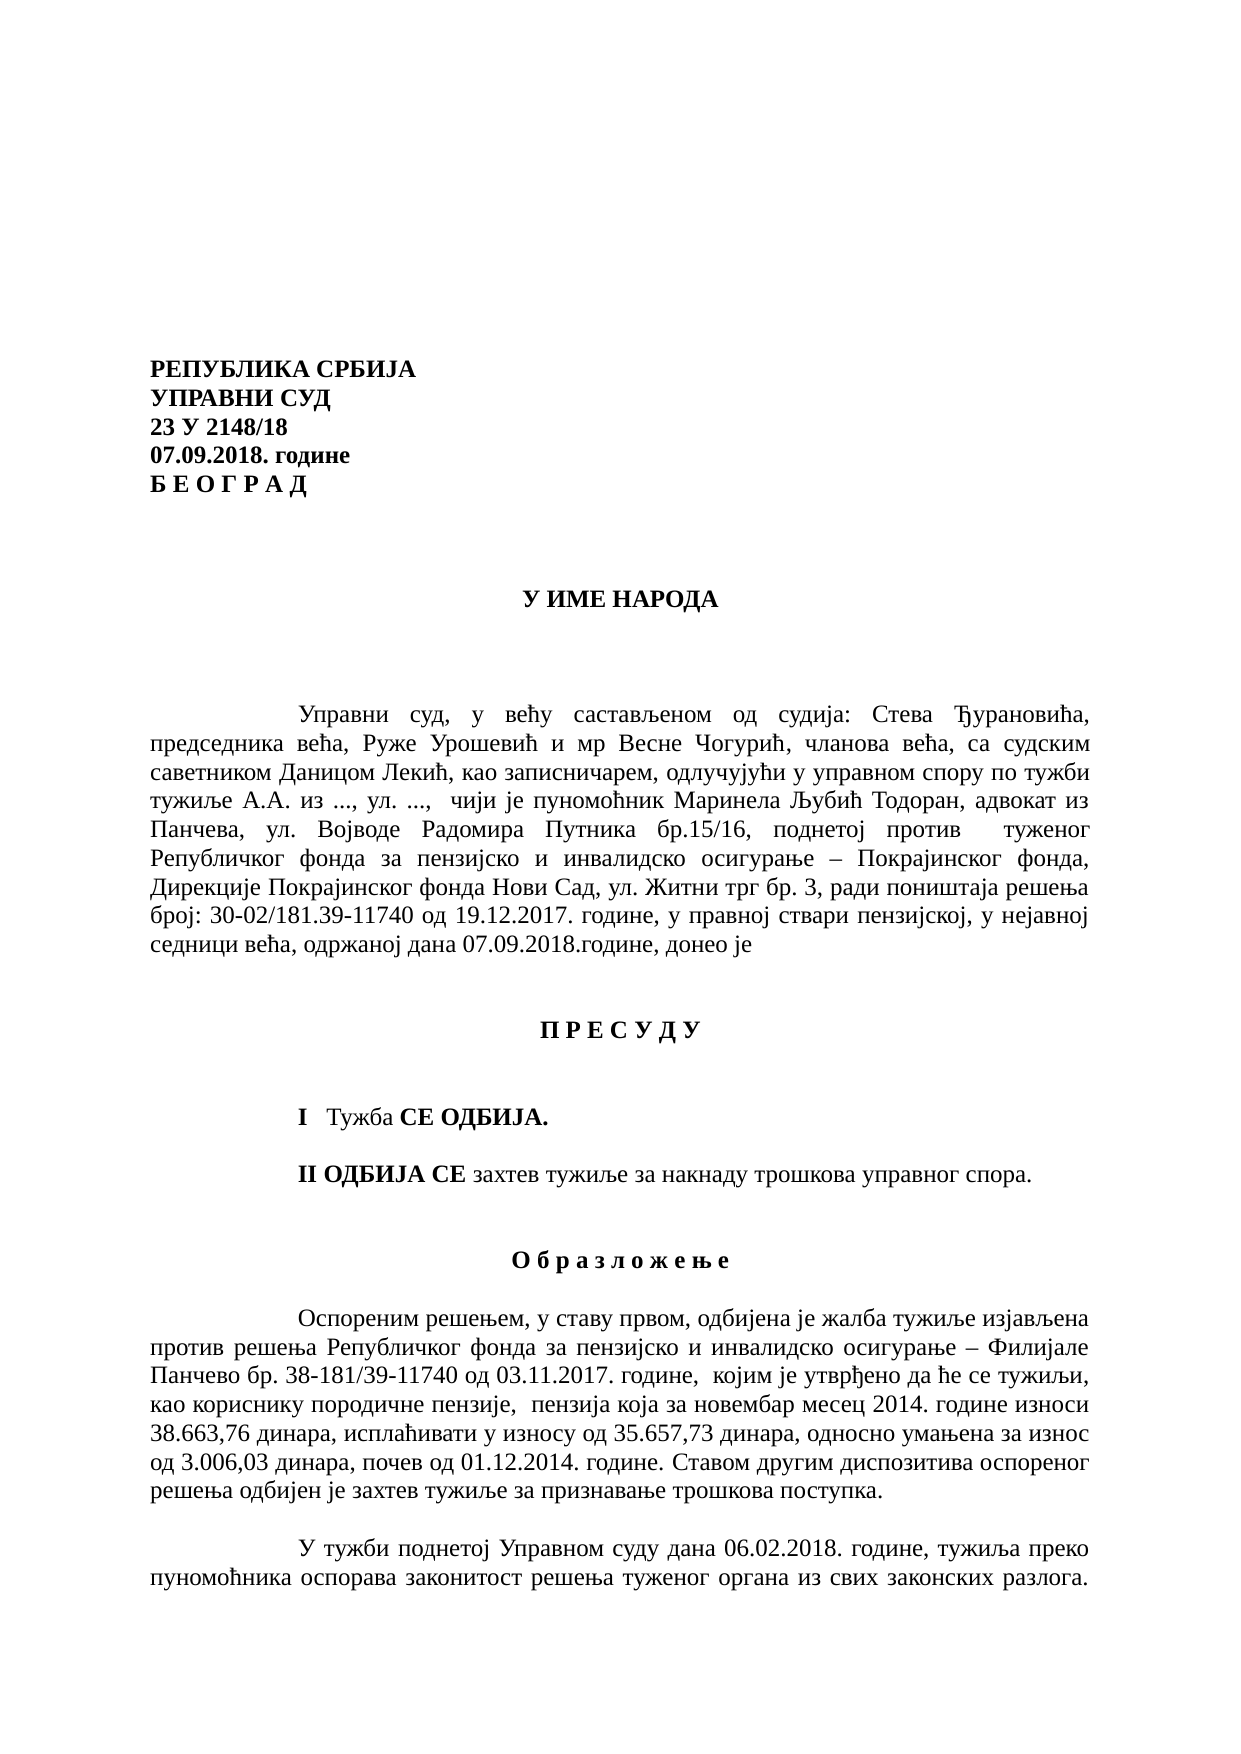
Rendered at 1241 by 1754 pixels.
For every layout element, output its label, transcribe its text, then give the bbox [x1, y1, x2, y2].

text Управни суд, у већу састављеном од судија: Стева Ђурановића, председника већа, Руже Урошевић и мр Весне Чогурић, чланова већа, са судским саветником Даницом Лекић, као записничарем, одлучујући у управном спору по тужби тужиље А.А. из ..., ул. ..., чији је пуномоћник Маринела Љубић Тодоран, адвокат из Панчева, ул. Војводе Радомира Путника бр.15/16, поднетој против туженог Републичког фонда за пензијско и инвалидско осигурање – Покрајинског фонда, Дирекцијe Покрајинског фонда Нови Сад, ул. Житни трг бр. 3, ради поништаја решења број: 30-02/181.39-11740 од 19.12.2017. године, у правној ствари пензијској, у нејавној седници већа, одржаној дана 07.09.2018.године, донео је [150, 699, 1090, 958]
text 07.09.2018. године [150, 440, 1090, 469]
text УПРАВНИ СУД [150, 383, 1090, 412]
text РЕПУБЛИКА СРБИЈА [150, 148, 1090, 383]
text О б р а з л о ж е њ е [150, 1245, 1090, 1274]
text I Тужба СЕ ОДБИЈА. [150, 1102, 1090, 1130]
text У ИМЕ НАРОДА [150, 584, 1090, 613]
text II ОДБИЈА СЕ захтев тужиље за накнаду трошкова управног спора. [150, 1159, 1090, 1188]
text Б Е О Г Р А Д [150, 469, 1090, 498]
text П Р Е С У Д У [150, 1015, 1090, 1044]
text 23 У 2148/18 [150, 412, 1090, 440]
text У тужби поднетој Управном суду дана 06.02.2018. године, тужиља преко пуномоћника оспорава законитост решења туженог органа из свих законских разлога. [150, 1533, 1090, 1590]
text Оспореним решењем, у ставу првом, одбијена је жалба тужиље изјављена против решења Републичког фонда за пензијско и инвалидско осигурање – Филијале Панчево бр. 38-181/39-11740 од 03.11.2017. године, којим је утврђено да ће се тужиљи, као кориснику породичне пензије, пензија која за новембар месец 2014. године износи 38.663,76 динара, исплаћивати у износу од 35.657,73 динара, односно умањена за износ од 3.006,03 динара, почев од 01.12.2014. године. Ставом другим диспозитива оспореног решења одбијен је захтев тужиље за признавање трошкова поступка. [150, 1303, 1090, 1504]
